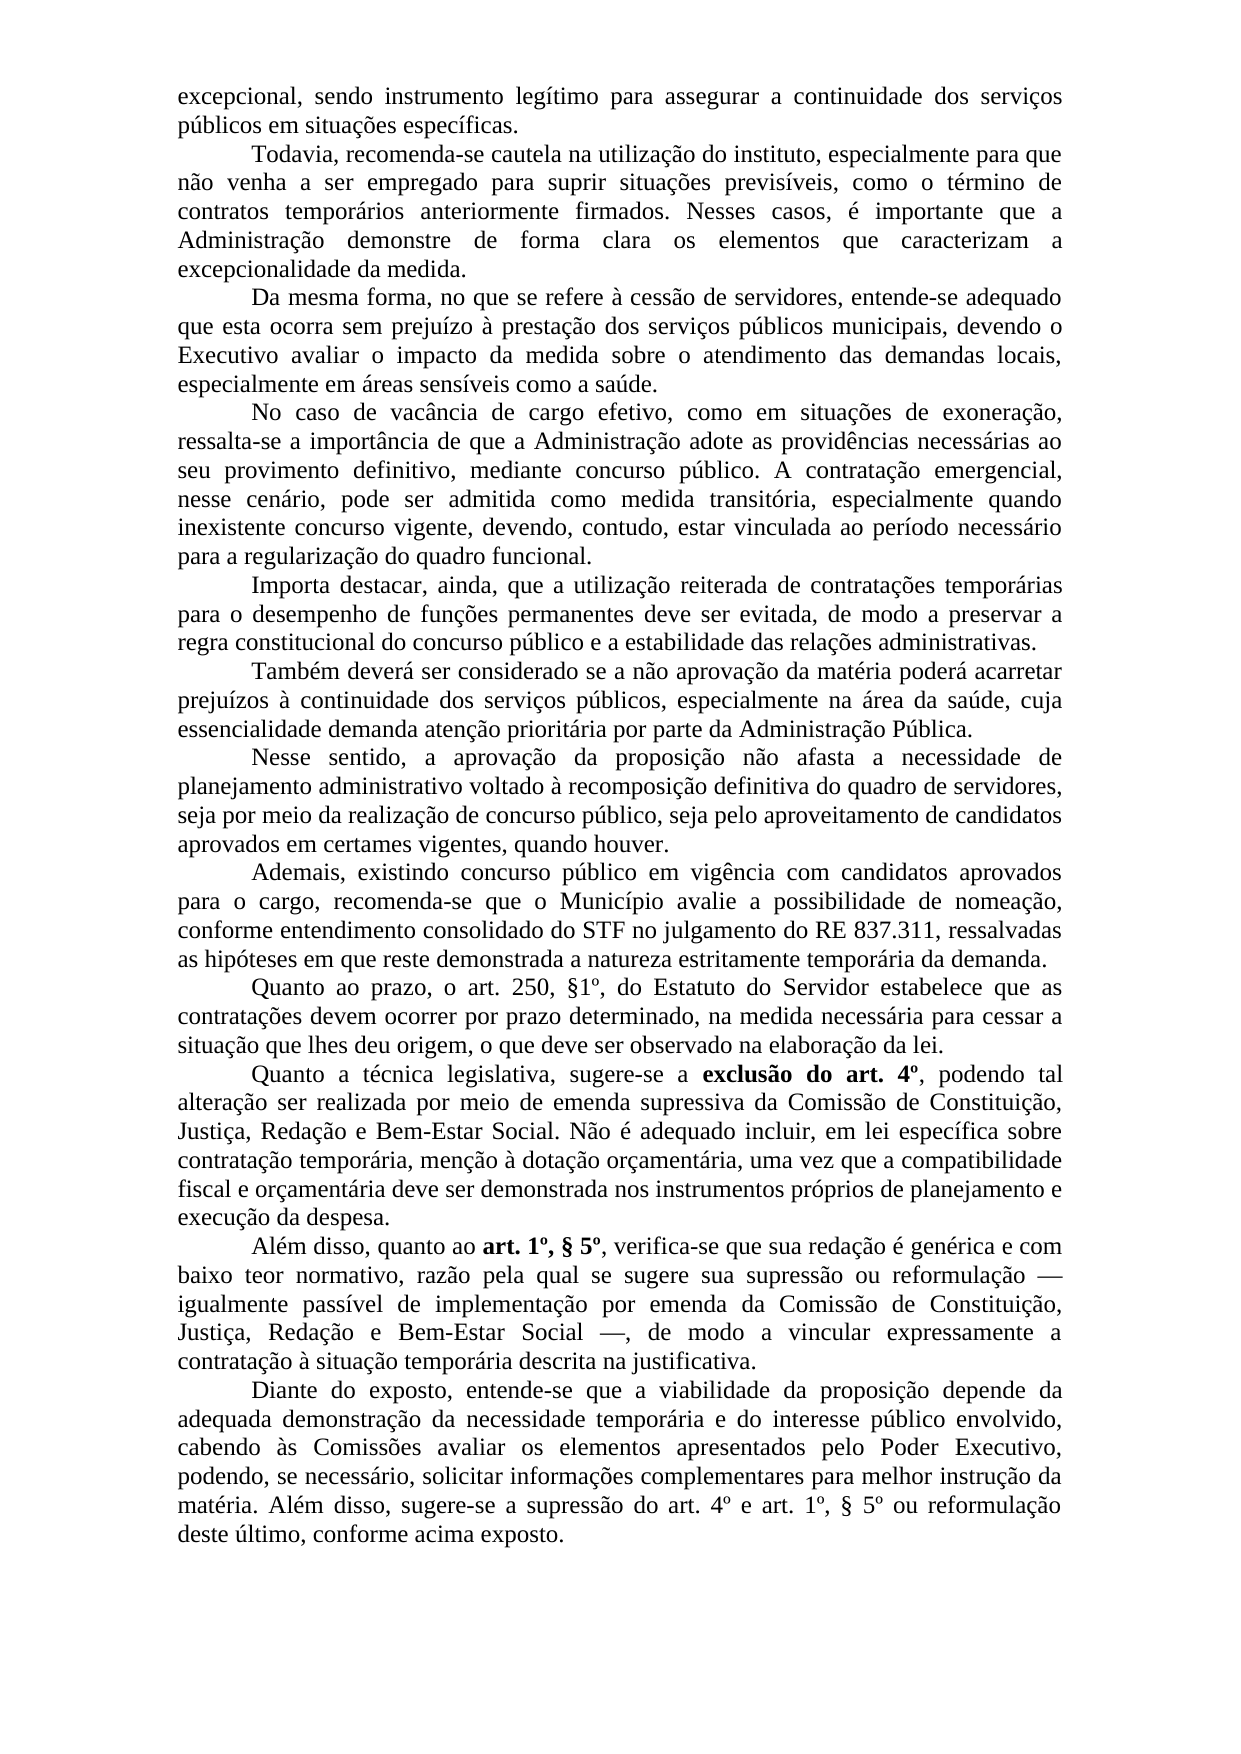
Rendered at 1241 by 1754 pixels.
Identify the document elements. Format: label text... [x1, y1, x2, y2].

text Quanto ao prazo, o art. 250, §1º, do Estatuto do Servidor estabelece que as contratações devem ocorrer por prazo determinado, na medida necessária para cessar a situação que lhes deu origem, o que deve ser observado na elaboração da lei. [177, 972, 1063, 1059]
text Além disso, quanto ao art. 1º, § 5º, verifica-se que sua redação é genérica e com baixo teor normativo, razão pela qual se sugere sua supressão ou reformulação — igualmente passível de implementação por emenda da Comissão de Constituição, Justiça, Redação e Bem-Estar Social —, de modo a vincular expressamente a contratação à situação temporária descrita na justificativa. [177, 1231, 1063, 1375]
text Também deverá ser considerado se a não aprovação da matéria poderá acarretar prejuízos à continuidade dos serviços públicos, especialmente na área da saúde, cuja essencialidade demanda atenção prioritária por parte da Administração Pública. [177, 656, 1063, 742]
text Importa destacar, ainda, que a utilização reiterada de contratações temporárias para o desempenho de funções permanentes deve ser evitada, de modo a preservar a regra constitucional do concurso público e a estabilidade das relações administrativas. [177, 570, 1063, 656]
text Diante do exposto, entende-se que a viabilidade da proposição depende da adequada demonstração da necessidade temporária e do interesse público envolvido, cabendo às Comissões avaliar os elementos apresentados pelo Poder Executivo, podendo, se necessário, solicitar informações complementares para melhor instrução da matéria. Além disso, sugere-se a supressão do art. 4º e art. 1º, § 5º ou reformulação deste último, conforme acima exposto. [177, 1375, 1063, 1547]
text No caso de vacância de cargo efetivo, como em situações de exoneração, ressalta-se a importância de que a Administração adote as providências necessárias ao seu provimento definitivo, mediante concurso público. A contratação emergencial, nesse cenário, pode ser admitida como medida transitória, especialmente quando inexistente concurso vigente, devendo, contudo, estar vinculada ao período necessário para a regularização do quadro funcional. [177, 397, 1063, 570]
text Quanto a técnica legislativa, sugere-se a exclusão do art. 4º, podendo tal alteração ser realizada por meio de emenda supressiva da Comissão de Constituição, Justiça, Redação e Bem-Estar Social. Não é adequado incluir, em lei específica sobre contratação temporária, menção à dotação orçamentária, uma vez que a compatibilidade fiscal e orçamentária deve ser demonstrada nos instrumentos próprios de planejamento e execução da despesa. [177, 1059, 1063, 1231]
text Da mesma forma, no que se refere à cessão de servidores, entende-se adequado que esta ocorra sem prejuízo à prestação dos serviços públicos municipais, devendo o Executivo avaliar o impacto da medida sobre o atendimento das demandas locais, especialmente em áreas sensíveis como a saúde. [177, 282, 1063, 397]
text Ademais, existindo concurso público em vigência com candidatos aprovados para o cargo, recomenda-se que o Município avalie a possibilidade de nomeação, conforme entendimento consolidado do STF no julgamento do RE 837.311, ressalvadas as hipóteses em que reste demonstrada a natureza estritamente temporária da demanda. [177, 857, 1063, 972]
text excepcional, sendo instrumento legítimo para assegurar a continuidade dos serviços públicos em situações específicas. [177, 81, 1063, 139]
text Todavia, recomenda-se cautela na utilização do instituto, especialmente para que não venha a ser empregado para suprir situações previsíveis, como o término de contratos temporários anteriormente firmados. Nesses casos, é importante que a Administração demonstre de forma clara os elementos que caracterizam a excepcionalidade da medida. [177, 139, 1063, 282]
text Nesse sentido, a aprovação da proposição não afasta a necessidade de planejamento administrativo voltado à recomposição definitiva do quadro de servidores, seja por meio da realização de concurso público, seja pelo aproveitamento de candidatos aprovados em certames vigentes, quando houver. [177, 742, 1063, 857]
